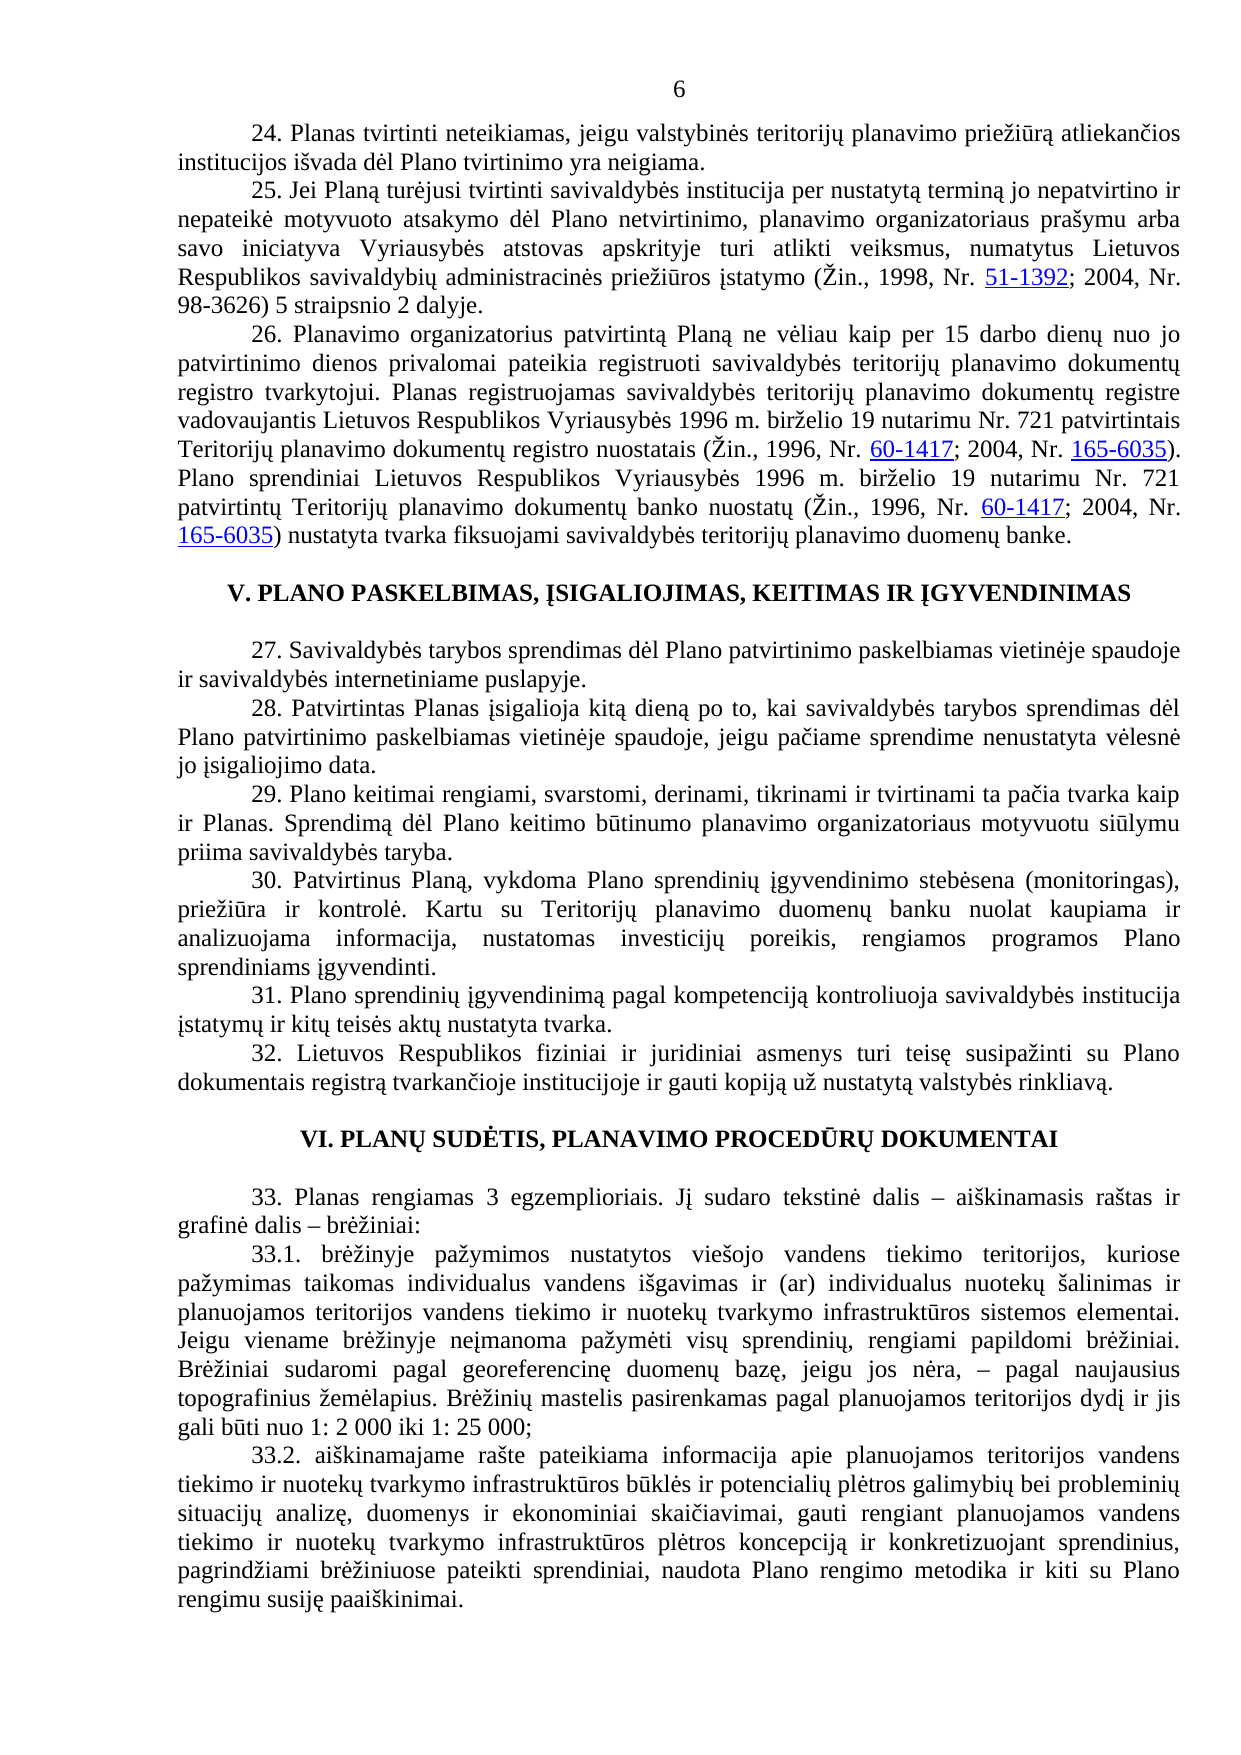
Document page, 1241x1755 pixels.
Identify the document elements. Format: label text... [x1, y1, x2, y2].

text VI. PLANŲ SUDĖTIS, PLANAVIMO PROCEDŪRŲ DOKUMENTAI [177, 1124, 1181, 1153]
text 25. Jei Planą turėjusi tvirtinti savivaldybės institucija per nustatytą terminą jo nepatvirtino ir nepateikė motyvuoto atsakymo dėl Plano netvirtinimo, planavimo organizatoriaus prašymu arba savo iniciatyva Vyriausybės atstovas apskrityje turi atlikti veiksmus, numatytus Lietuvos Respublikos savivaldybių administracinės priežiūros įstatymo (Žin., 1998, Nr. 51-1392; 2004, Nr. 98-3626) 5 straipsnio 2 dalyje. [177, 176, 1181, 319]
text 28. Patvirtintas Planas įsigalioja kitą dieną po to, kai savivaldybės tarybos sprendimas dėl Plano patvirtinimo paskelbiamas vietinėje spaudoje, jeigu pačiame sprendime nenustatyta vėlesnė jo įsigaliojimo data. [177, 693, 1181, 779]
text 30. Patvirtinus Planą, vykdoma Plano sprendinių įgyvendinimo stebėsena (monitoringas), priežiūra ir kontrolė. Kartu su Teritorijų planavimo duomenų banku nuolat kaupiama ir analizuojama informacija, nustatomas investicijų poreikis, rengiamos programos Plano sprendiniams įgyvendinti. [177, 866, 1181, 981]
text 33. Planas rengiamas 3 egzemplioriais. Jį sudaro tekstinė dalis – aiškinamasis raštas ir grafinė dalis – brėžiniai: [177, 1182, 1181, 1239]
text V. PLANO PASKELBIMAS, ĮSIGALIOJIMAS, KEITIMAS IR ĮGYVENDINIMAS [177, 578, 1181, 607]
text 32. Lietuvos Respublikos fiziniai ir juridiniai asmenys turi teisę susipažinti su Plano dokumentais registrą tvarkančioje institucijoje ir gauti kopiją už nustatytą valstybės rinkliavą. [177, 1038, 1181, 1096]
text 33.1. brėžinyje pažymimos nustatytos viešojo vandens tiekimo teritorijos, kuriose pažymimas taikomas individualus vandens išgavimas ir (ar) individualus nuotekų šalinimas ir planuojamos teritorijos vandens tiekimo ir nuotekų tvarkymo infrastruktūros sistemos elementai. Jeigu viename brėžinyje neįmanoma pažymėti visų sprendinių, rengiami papildomi brėžiniai. Brėžiniai sudaromi pagal georeferencinę duomenų bazę, jeigu jos nėra, – pagal naujausius topografinius žemėlapius. Brėžinių mastelis pasirenkamas pagal planuojamos teritorijos dydį ir jis gali būti nuo 1: 2 000 iki 1: 25 000; [177, 1239, 1181, 1441]
text 33.2. aiškinamajame rašte pateikiama informacija apie planuojamos teritorijos vandens tiekimo ir nuotekų tvarkymo infrastruktūros būklės ir potencialių plėtros galimybių bei probleminių situacijų analizę, duomenys ir ekonominiai skaičiavimai, gauti rengiant planuojamos vandens tiekimo ir nuotekų tvarkymo infrastruktūros plėtros koncepciją ir konkretizuojant sprendinius, pagrindžiami brėžiniuose pateikti sprendiniai, naudota Plano rengimo metodika ir kiti su Plano rengimu susiję paaiškinimai. [177, 1441, 1181, 1613]
text 24. Planas tvirtinti neteikiamas, jeigu valstybinės teritorijų planavimo priežiūrą atliekančios institucijos išvada dėl Plano tvirtinimo yra neigiama. [177, 118, 1181, 176]
text 31. Plano sprendinių įgyvendinimą pagal kompetenciją kontroliuoja savivaldybės institucija įstatymų ir kitų teisės aktų nustatyta tvarka. [177, 981, 1181, 1038]
text 29. Plano keitimai rengiami, svarstomi, derinami, tikrinami ir tvirtinami ta pačia tvarka kaip ir Planas. Sprendimą dėl Plano keitimo būtinumo planavimo organizatoriaus motyvuotu siūlymu priima savivaldybės taryba. [177, 779, 1181, 866]
text 27. Savivaldybės tarybos sprendimas dėl Plano patvirtinimo paskelbiamas vietinėje spaudoje ir savivaldybės internetiniame puslapyje. [177, 636, 1181, 693]
text 26. Planavimo organizatorius patvirtintą Planą ne vėliau kaip per 15 darbo dienų nuo jo patvirtinimo dienos privalomai pateikia registruoti savivaldybės teritorijų planavimo dokumentų registro tvarkytojui. Planas registruojamas savivaldybės teritorijų planavimo dokumentų registre vadovaujantis Lietuvos Respublikos Vyriausybės 1996 m. birželio 19 nutarimu Nr. 721 patvirtintais Teritorijų planavimo dokumentų registro nuostatais (Žin., 1996, Nr. 60-1417; 2004, Nr. 165-6035). Plano sprendiniai Lietuvos Respublikos Vyriausybės 1996 m. birželio 19 nutarimu Nr. 721 patvirtintų Teritorijų planavimo dokumentų banko nuostatų (Žin., 1996, Nr. 60-1417; 2004, Nr. 165-6035) nustatyta tvarka fiksuojami savivaldybės teritorijų planavimo duomenų banke. [177, 319, 1181, 549]
